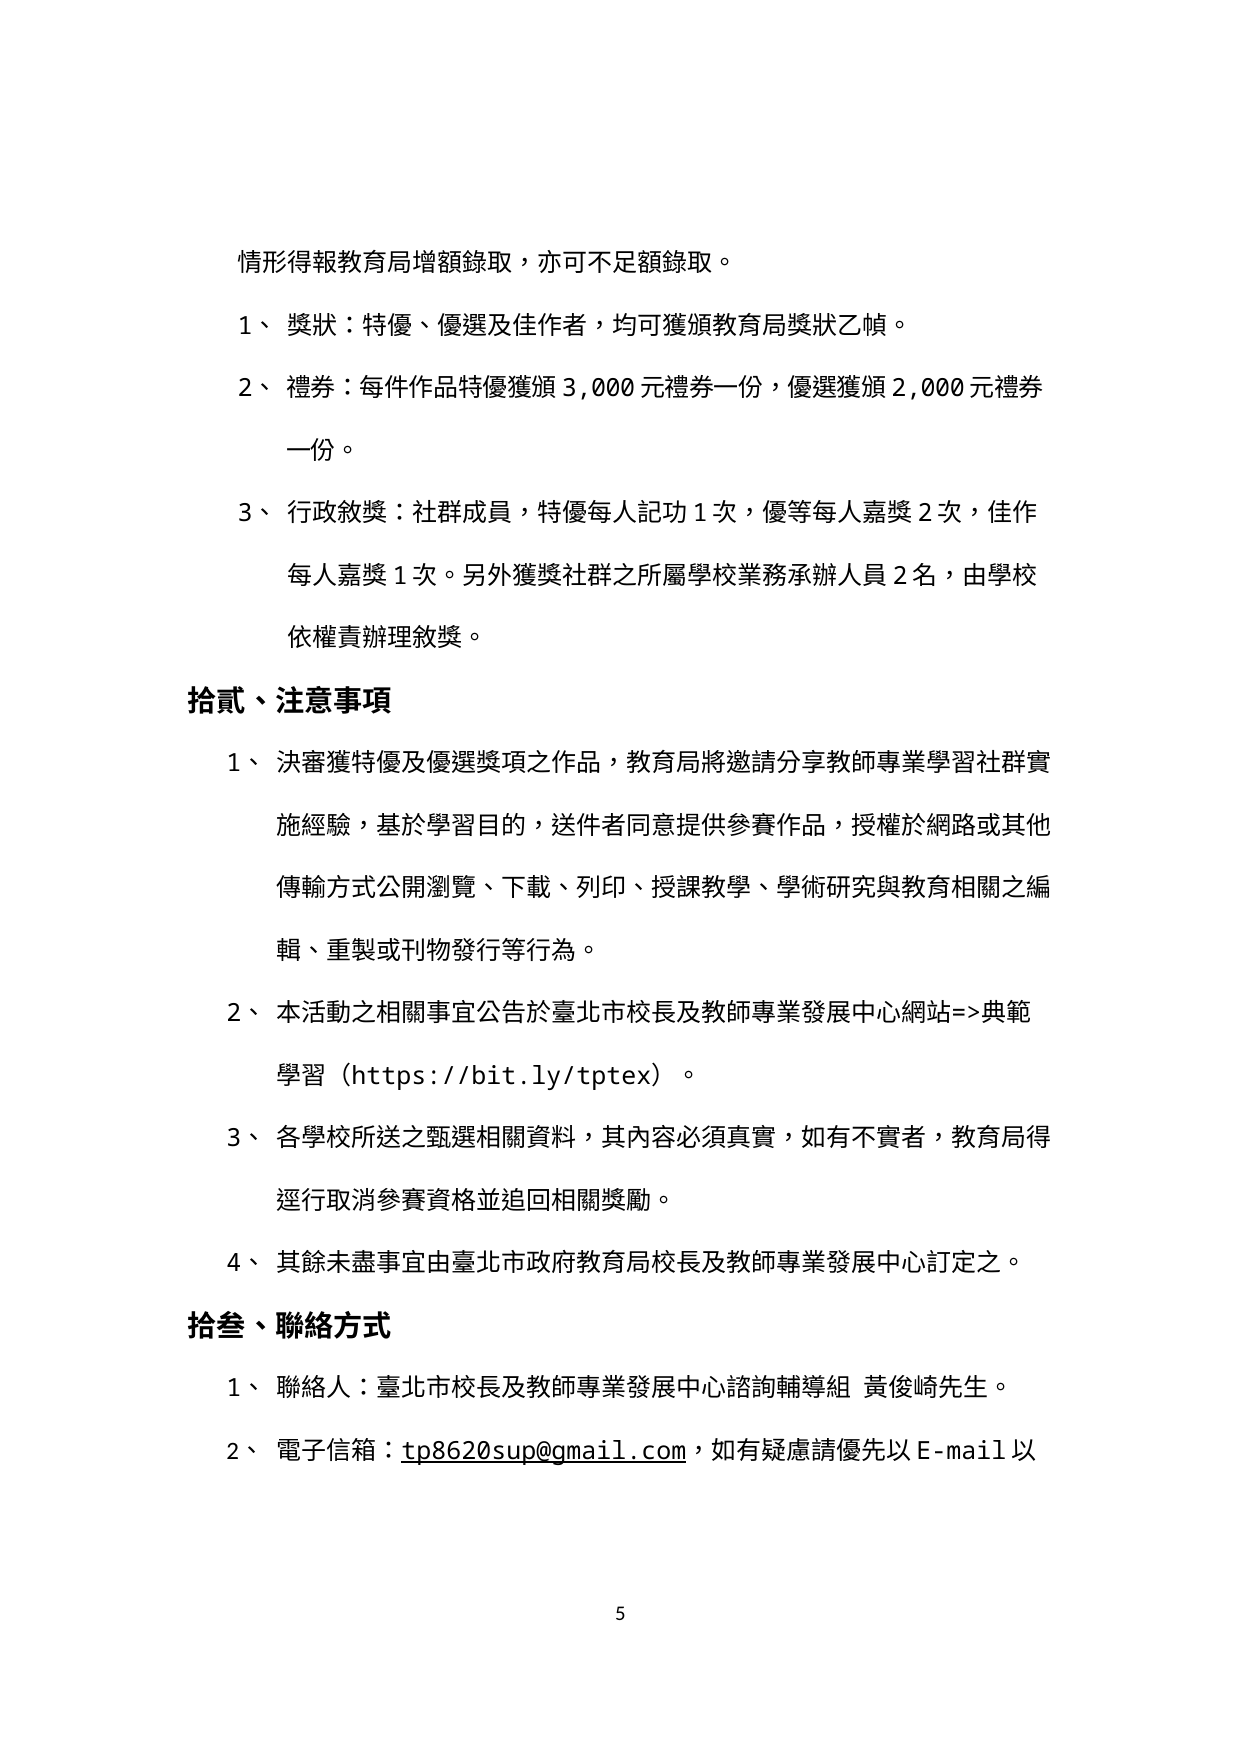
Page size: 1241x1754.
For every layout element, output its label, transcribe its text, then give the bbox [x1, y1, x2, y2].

text 拾貳、注意事項 [187, 657, 1053, 719]
list 決審獲特優及優選獎項之作品，教育局將邀請分享教師專業學習社群實施經驗，基於學習目的，送件者同意提供參賽作品，授權於網路或其他傳輸方式公開瀏覽、下載、列印、授課教學、學術研究與教育相關之編輯、重製或刊物發行等行為。 [226, 719, 1053, 969]
list 禮券：每件作品特優獲頒3,000元禮券一份，優選獲頒2,000元禮券一份。 [237, 344, 1053, 469]
text 情形得報教育局增額錄取，亦可不足額錄取。 [237, 219, 1053, 282]
list 本活動之相關事宜公告於臺北市校長及教師專業發展中心網站=>典範學習（https://bit.ly/tptex）。 [226, 969, 1053, 1094]
list 聯絡人：臺北市校長及教師專業發展中心諮詢輔導組 黃俊崎先生。 [226, 1344, 1053, 1407]
list 獎狀：特優、優選及佳作者，均可獲頒教育局獎狀乙幀。 [237, 282, 1053, 344]
list 其餘未盡事宜由臺北市政府教育局校長及教師專業發展中心訂定之。 [226, 1219, 1053, 1282]
list 電子信箱：tp8620sup@gmail.com，如有疑慮請優先以E-mail以 [226, 1407, 1053, 1469]
list 行政敘獎：社群成員，特優每人記功1次，優等每人嘉獎2次，佳作每人嘉獎1次。另外獲獎社群之所屬學校業務承辦人員2名，由學校依權責辦理敘獎。 [237, 469, 1053, 657]
text 拾叁、聯絡方式 [187, 1282, 1053, 1344]
list 各學校所送之甄選相關資料，其內容必須真實，如有不實者，教育局得逕行取消參賽資格並追回相關獎勵。 [226, 1094, 1053, 1219]
